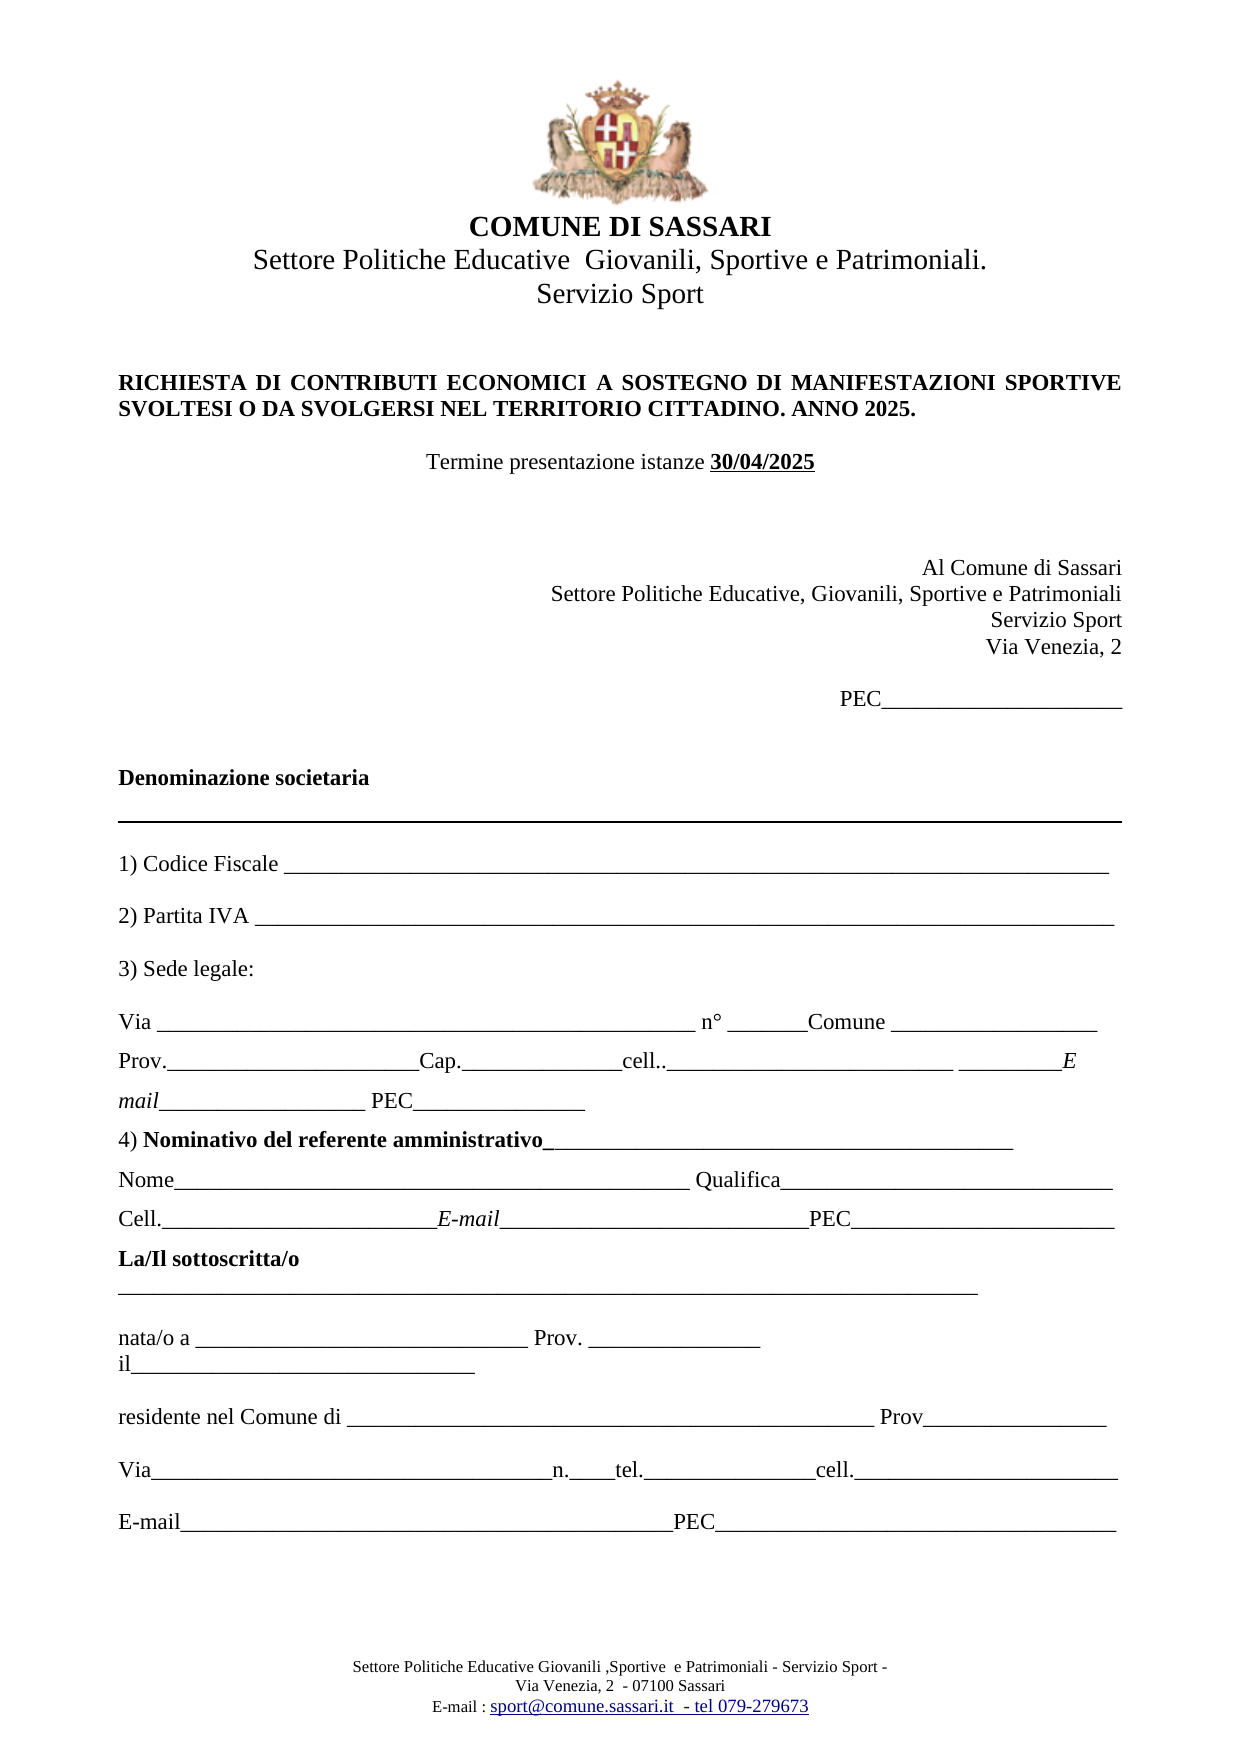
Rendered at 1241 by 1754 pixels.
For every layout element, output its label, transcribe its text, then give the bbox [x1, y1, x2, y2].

picture [523, 66, 717, 209]
text 1) Codice Fiscale ________________________________________________________________________ [118, 850, 1122, 876]
text RICHIESTA DI CONTRIBUTI ECONOMICI A SOSTEGNO DI MANIFESTAZIONI SPORTIVE SVOLTESI O DA SVOLGERSI NEL TERRITORIO CITTADINO. ANNO 2025. [118, 369, 1122, 422]
text nata/o a _____________________________ Prov. _______________ il______________________________ [118, 1324, 1122, 1377]
text Nome_____________________________________________ Qualifica_____________________________ Cell.________________________E-mail___________________________PEC_______________________ [118, 1166, 1122, 1232]
text E-mail___________________________________________PEC___________________________________ [118, 1508, 1122, 1535]
text La/Il sottoscritta/o ___________________________________________________________________________ [118, 1245, 1122, 1297]
text 4) Nominativo del referente amministrativo_________________________________________ [118, 1126, 1122, 1153]
text residente nel Comune di ______________________________________________ Prov________________ [118, 1403, 1122, 1429]
text Via___________________________________n.____tel._______________cell._______________________ [118, 1456, 1122, 1482]
text Servizio Sport [118, 276, 1122, 309]
text Settore Politiche Educative Giovanili, Sportive e Patrimoniali. [118, 242, 1122, 276]
text Denominazione societaria [118, 764, 1122, 791]
text Via _______________________________________________ n° _______Comune __________________ Prov.______________________Cap.______________cell.._________________________ _________E mail__________________ PEC_______________ [118, 1008, 1122, 1113]
text Settore Politiche Educative, Giovanili, Sportive e Patrimoniali [118, 580, 1122, 606]
text 3) Sede legale: [118, 955, 1122, 982]
text COMUNE DI SASSARI [118, 209, 1122, 242]
text Via Venezia, 2 [118, 633, 1122, 659]
text Al Comune di Sassari [118, 554, 1122, 580]
text Servizio Sport [118, 606, 1122, 633]
text Termine presentazione istanze 30/04/2025 [118, 448, 1122, 474]
text 2) Partita IVA ___________________________________________________________________________ [118, 902, 1122, 929]
text PEC_____________________ [118, 685, 1122, 712]
